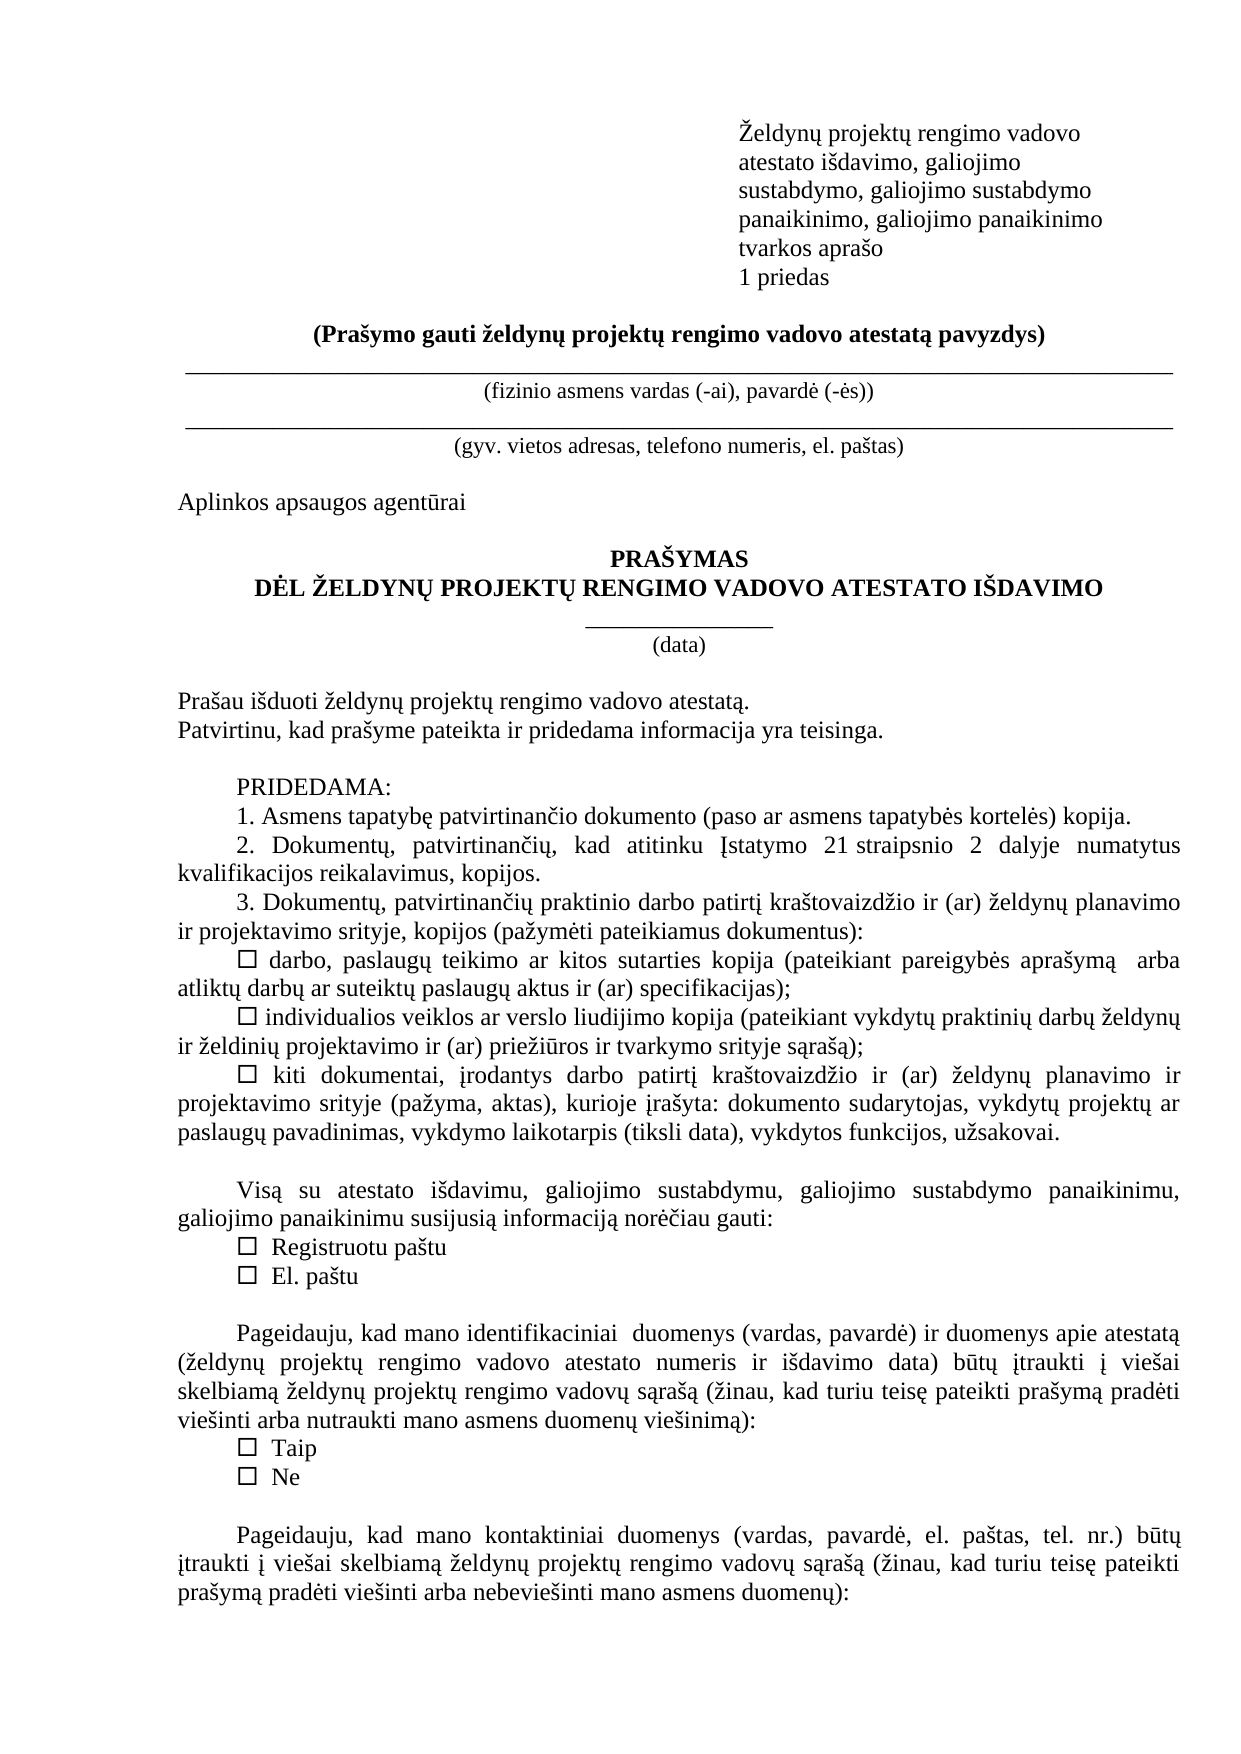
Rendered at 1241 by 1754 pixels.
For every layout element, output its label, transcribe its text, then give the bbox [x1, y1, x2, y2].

text Registruotu paštu [177, 1232, 1181, 1261]
text Želdynų projektų rengimo vadovo [177, 118, 1181, 147]
text 1 priedas [177, 262, 1181, 291]
text _______________________________________________________________________________ [177, 403, 1181, 432]
text panaikinimo, galiojimo panaikinimo [177, 204, 1181, 233]
text (Prašymo gauti želdynų projektų rengimo vadovo atestatą pavyzdys) [177, 319, 1181, 348]
text atestato išdavimo, galiojimo [177, 147, 1181, 176]
text Prašau išduoti želdynų projektų rengimo vadovo atestatą. [177, 686, 1181, 715]
text Aplinkos apsaugos agentūrai [177, 487, 1181, 516]
text Taip [177, 1433, 1181, 1462]
text _______________________________________________________________________________ [177, 348, 1181, 377]
text 1. Asmens tapatybę patvirtinančio dokumento (paso ar asmens tapatybės kortelės) kopija. [177, 801, 1181, 830]
text Patvirtinu, kad prašyme pateikta ir pridedama informacija yra teisinga. [177, 715, 1181, 743]
text PRIDEDAMA: [177, 772, 1181, 801]
text 3. Dokumentų, patvirtinančių praktinio darbo patirtį kraštovaizdžio ir (ar) želdynų planavimo ir projektavimo srityje, kopijos (pažymėti pateikiamus dokumentus): [177, 887, 1181, 945]
text PRAŠYMAS [177, 544, 1181, 573]
text El. paštu [177, 1261, 1181, 1290]
text (gyv. vietos adresas, telefono numeris, el. paštas) [177, 432, 1181, 458]
text DĖL ŽELDYNŲ PROJEKTŲ RENGIMO VADOVO ATESTATO IŠDAVIMO [177, 573, 1181, 602]
text Pageidauju, kad mano kontaktiniai duomenys (vardas, pavardė, el. paštas, tel. nr.) būtų įtraukti į viešai skelbiamą želdynų projektų rengimo vadovų sąrašą (žinau, kad turiu teisę pateikti prašymą pradėti viešinti arba nebeviešinti mano asmens duomenų): [177, 1520, 1181, 1606]
text Ne [177, 1462, 1181, 1491]
text (fizinio asmens vardas (-ai), pavardė (-ės)) [177, 377, 1181, 403]
text tvarkos aprašo [177, 233, 1181, 262]
text Visą su atestato išdavimu, galiojimo sustabdymu, galiojimo sustabdymo panaikinimu, galiojimo panaikinimu susijusią informaciją norėčiau gauti: [177, 1175, 1181, 1232]
text 2. Dokumentų, patvirtinančių, kad atitinku Įstatymo 21 straipsnio 2 dalyje numatytus kvalifikacijos reikalavimus, kopijos. [177, 830, 1181, 887]
text (data) [177, 631, 1181, 657]
text sustabdymo, galiojimo sustabdymo [177, 176, 1181, 204]
text  darbo, paslaugų teikimo ar kitos sutarties kopija (pateikiant pareigybės aprašymą arba atliktų darbų ar suteiktų paslaugų aktus ir (ar) specifikacijas); [177, 945, 1181, 1002]
text _______________ [177, 602, 1181, 631]
text Pageidauju, kad mano identifikaciniai duomenys (vardas, pavardė) ir duomenys apie atestatą (želdynų projektų rengimo vadovo atestato numeris ir išdavimo data) būtų įtraukti į viešai skelbiamą želdynų projektų rengimo vadovų sąrašą (žinau, kad turiu teisę pateikti prašymą pradėti viešinti arba nutraukti mano asmens duomenų viešinimą): [177, 1318, 1181, 1433]
text  individualios veiklos ar verslo liudijimo kopija (pateikiant vykdytų praktinių darbų želdynų ir želdinių projektavimo ir (ar) priežiūros ir tvarkymo srityje sąrašą); [177, 1002, 1181, 1060]
text  kiti dokumentai, įrodantys darbo patirtį kraštovaizdžio ir (ar) želdynų planavimo ir projektavimo srityje (pažyma, aktas), kurioje įrašyta: dokumento sudarytojas, vykdytų projektų ar paslaugų pavadinimas, vykdymo laikotarpis (tiksli data), vykdytos funkcijos, užsakovai. [177, 1060, 1181, 1146]
